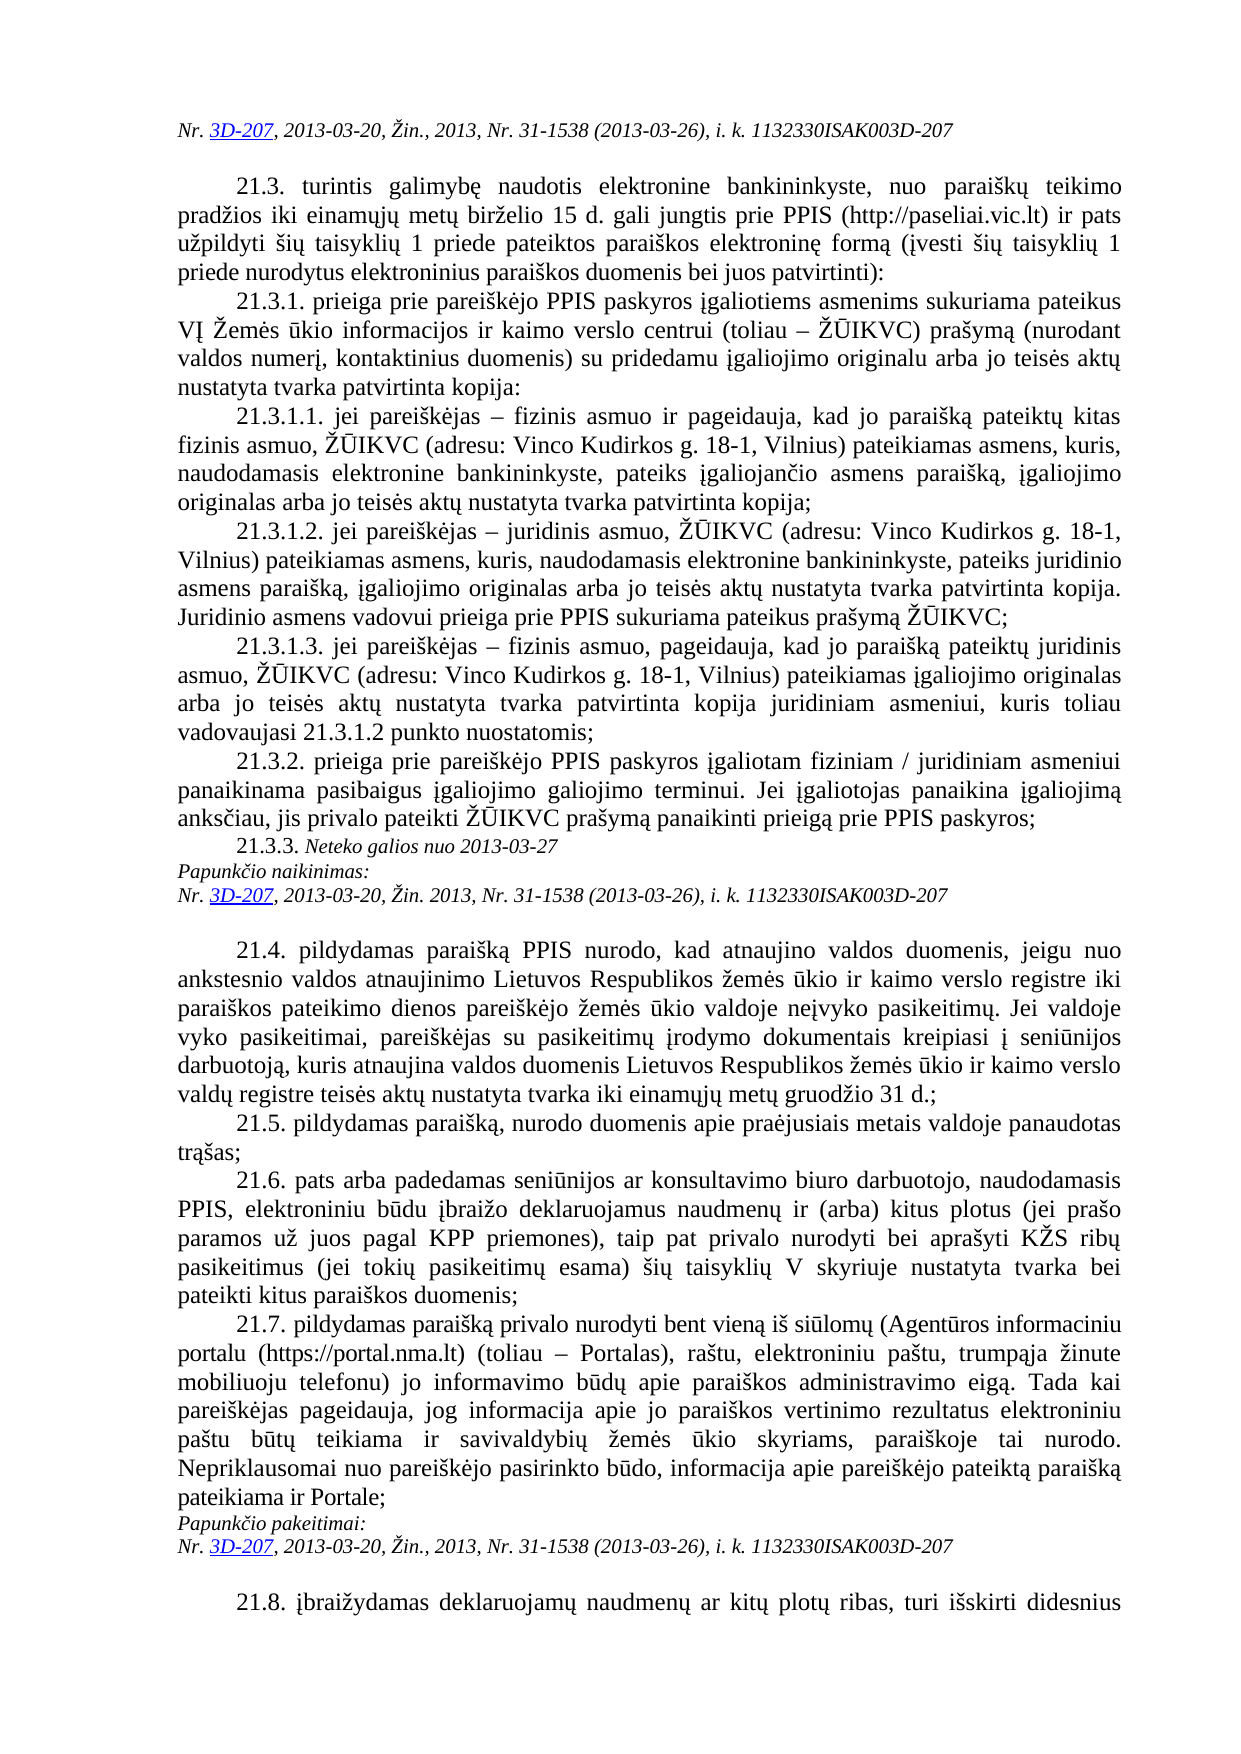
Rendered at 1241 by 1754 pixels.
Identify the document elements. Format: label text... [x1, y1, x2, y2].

text 21.3.1.2. jei pareiškėjas – juridinis asmuo, ŽŪIKVC (adresu: Vinco Kudirkos g. 18-1, Vilnius) pateikiamas asmens, kuris, naudodamasis elektronine bankininkyste, pateiks juridinio asmens paraišką, įgaliojimo originalas arba jo teisės aktų nustatyta tvarka patvirtinta kopija. Juridinio asmens vadovui prieiga prie PPIS sukuriama pateikus prašymą ŽŪIKVC; [177, 516, 1122, 631]
text 21.3.2. prieiga prie pareiškėjo PPIS paskyros įgaliotam fiziniam / juridiniam asmeniui panaikinama pasibaigus įgaliojimo galiojimo terminui. Jei įgaliotojas panaikina įgaliojimą anksčiau, jis privalo pateikti ŽŪIKVC prašymą panaikinti prieigą prie PPIS paskyros; [177, 746, 1122, 832]
text Nr. 3D-207, 2013-03-20, Žin. 2013, Nr. 31-1538 (2013-03-26), i. k. 1132330ISAK003D-207 [177, 883, 1122, 907]
text Papunkčio pakeitimai: [177, 1510, 1122, 1534]
text 21.6. pats arba padedamas seniūnijos ar konsultavimo biuro darbuotojo, naudodamasis PPIS, elektroniniu būdu įbraižo deklaruojamus naudmenų ir (arba) kitus plotus (jei prašo paramos už juos pagal KPP priemones), taip pat privalo nurodyti bei aprašyti KŽS ribų pasikeitimus (jei tokių pasikeitimų esama) šių taisyklių V skyriuje nustatyta tvarka bei pateikti kitus paraiškos duomenis; [177, 1165, 1122, 1309]
text Papunkčio naikinimas: [177, 858, 1122, 883]
text 21.8. įbraižydamas deklaruojamų naudmenų ar kitų plotų ribas, turi išskirti didesnius [177, 1587, 1122, 1616]
text 21.7. pildydamas paraišką privalo nurodyti bent vieną iš siūlomų (Agentūros informaciniu portalu (https://portal.nma.lt) (toliau – Portalas), raštu, elektroniniu paštu, trumpąja žinute mobiliuoju telefonu) jo informavimo būdų apie paraiškos administravimo eigą. Tada kai pareiškėjas pageidauja, jog informacija apie jo paraiškos vertinimo rezultatus elektroniniu paštu būtų teikiama ir savivaldybių žemės ūkio skyriams, paraiškoje tai nurodo. Nepriklausomai nuo pareiškėjo pasirinkto būdo, informacija apie pareiškėjo pateiktą paraišką pateikiama ir Portale; [177, 1309, 1122, 1510]
text 21.4. pildydamas paraišką PPIS nurodo, kad atnaujino valdos duomenis, jeigu nuo ankstesnio valdos atnaujinimo Lietuvos Respublikos žemės ūkio ir kaimo verslo registre iki paraiškos pateikimo dienos pareiškėjo žemės ūkio valdoje neįvyko pasikeitimų. Jei valdoje vyko pasikeitimai, pareiškėjas su pasikeitimų įrodymo dokumentais kreipiasi į seniūnijos darbuotoją, kuris atnaujina valdos duomenis Lietuvos Respublikos žemės ūkio ir kaimo verslo valdų registre teisės aktų nustatyta tvarka iki einamųjų metų gruodžio 31 d.; [177, 935, 1122, 1108]
text Nr. 3D-207, 2013-03-20, Žin., 2013, Nr. 31-1538 (2013-03-26), i. k. 1132330ISAK003D-207 [177, 118, 1122, 142]
text 21.3. turintis galimybę naudotis elektronine bankininkyste, nuo paraiškų teikimo pradžios iki einamųjų metų birželio 15 d. gali jungtis prie PPIS (http://paseliai.vic.lt) ir pats užpildyti šių taisyklių 1 priede pateiktos paraiškos elektroninę formą (įvesti šių taisyklių 1 priede nurodytus elektroninius paraiškos duomenis bei juos patvirtinti): [177, 171, 1122, 286]
text 21.3.1. prieiga prie pareiškėjo PPIS paskyros įgaliotiems asmenims sukuriama pateikus VĮ Žemės ūkio informacijos ir kaimo verslo centrui (toliau – ŽŪIKVC) prašymą (nurodant valdos numerį, kontaktinius duomenis) su pridedamu įgaliojimo originalu arba jo teisės aktų nustatyta tvarka patvirtinta kopija: [177, 286, 1122, 401]
text 21.5. pildydamas paraišką, nurodo duomenis apie praėjusiais metais valdoje panaudotas trąšas; [177, 1108, 1122, 1165]
text 21.3.3. Neteko galios nuo 2013-03-27 [177, 832, 1122, 858]
text Nr. 3D-207, 2013-03-20, Žin., 2013, Nr. 31-1538 (2013-03-26), i. k. 1132330ISAK003D-207 [177, 1534, 1122, 1558]
text 21.3.1.1. jei pareiškėjas – fizinis asmuo ir pageidauja, kad jo paraišką pateiktų kitas fizinis asmuo, ŽŪIKVC (adresu: Vinco Kudirkos g. 18-1, Vilnius) pateikiamas asmens, kuris, naudodamasis elektronine bankininkyste, pateiks įgaliojančio asmens paraišką, įgaliojimo originalas arba jo teisės aktų nustatyta tvarka patvirtinta kopija; [177, 401, 1122, 516]
text 21.3.1.3. jei pareiškėjas – fizinis asmuo, pageidauja, kad jo paraišką pateiktų juridinis asmuo, ŽŪIKVC (adresu: Vinco Kudirkos g. 18-1, Vilnius) pateikiamas įgaliojimo originalas arba jo teisės aktų nustatyta tvarka patvirtinta kopija juridiniam asmeniui, kuris toliau vadovaujasi 21.3.1.2 punkto nuostatomis; [177, 631, 1122, 746]
